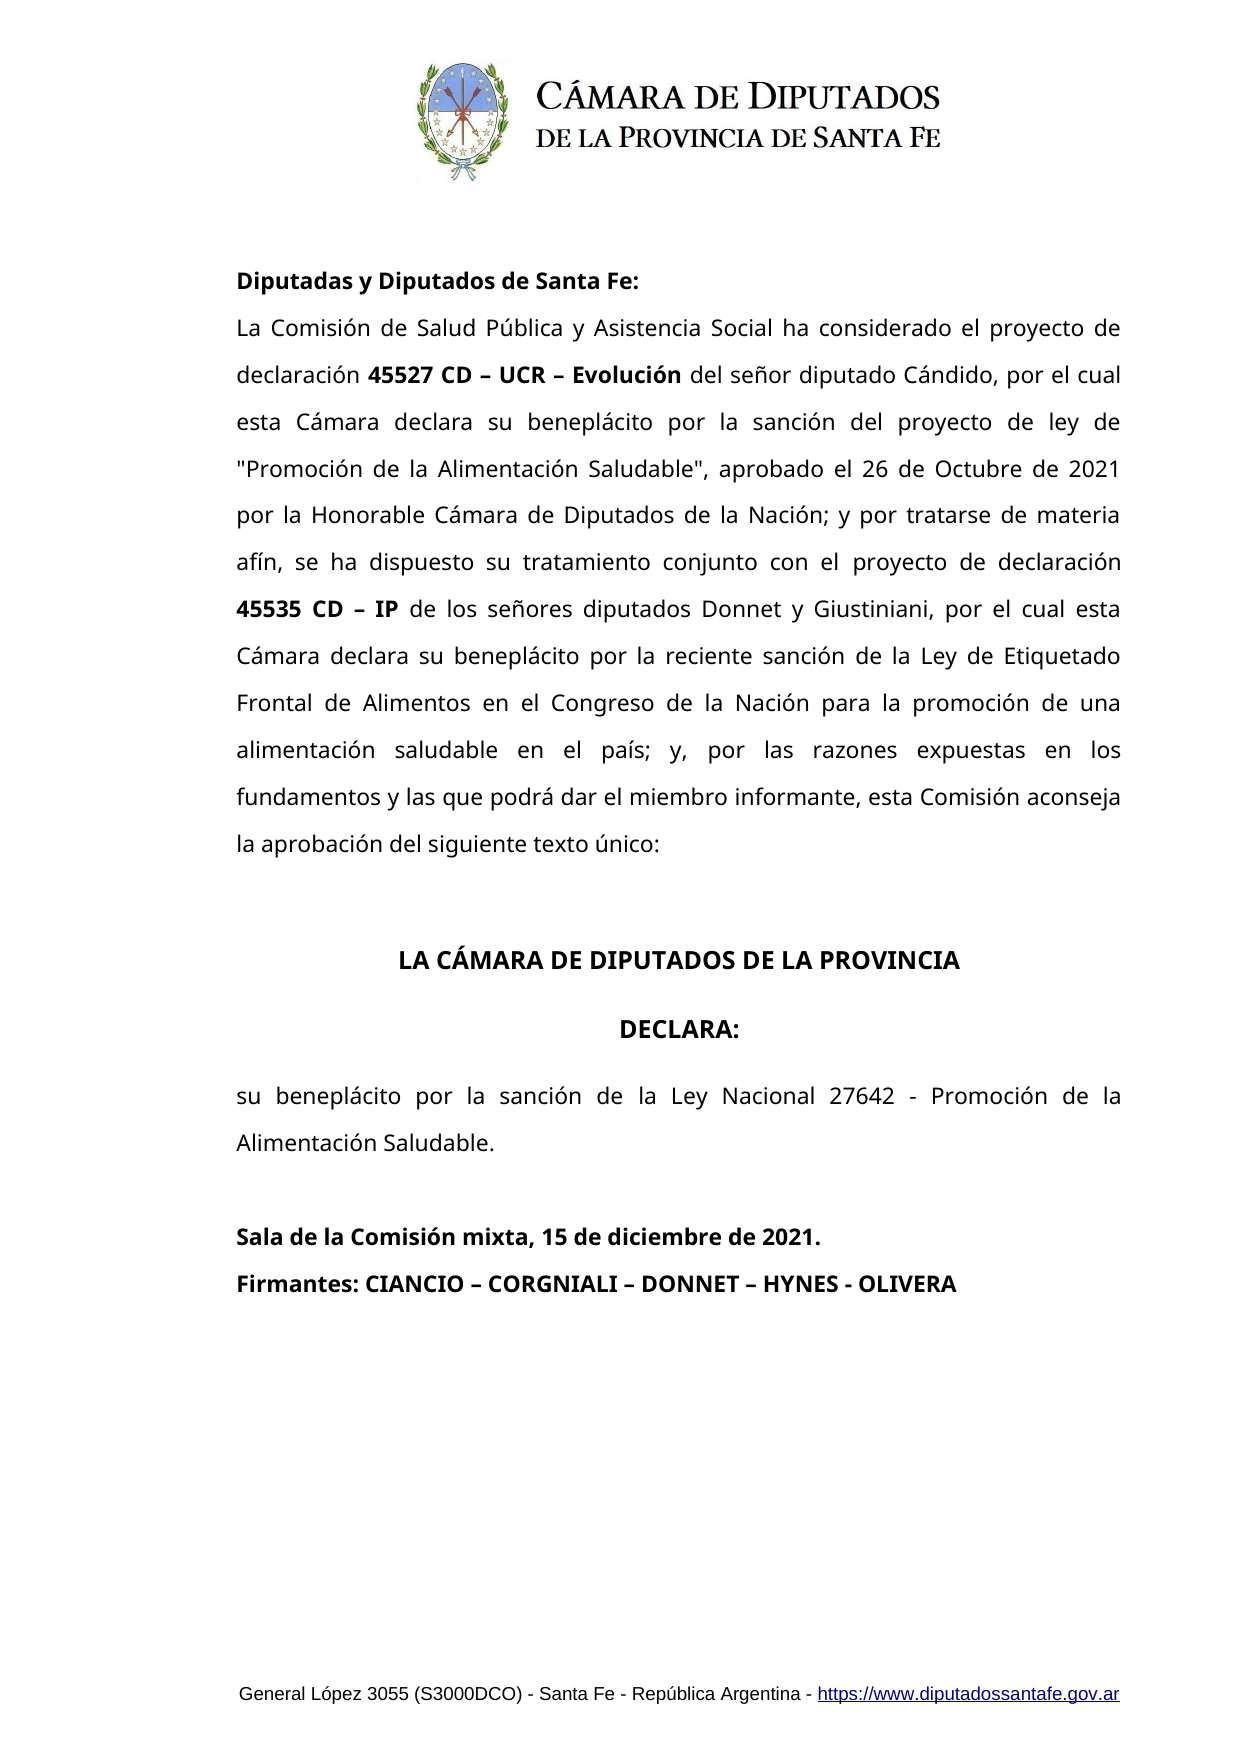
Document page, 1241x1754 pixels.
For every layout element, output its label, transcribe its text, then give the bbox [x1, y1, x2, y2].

text su beneplácito por la sanción de la Ley Nacional 27642 - Promoción de la Alimentación Saludable. [236, 1080, 1122, 1158]
text Diputadas y Diputados de Santa Fe: [236, 265, 1122, 296]
picture [413, 59, 945, 183]
text LA CÁMARA DE DIPUTADOS DE LA PROVINCIA [236, 943, 1122, 977]
text Sala de la Comisión mixta, 15 de diciembre de 2021. [236, 1221, 1122, 1252]
text DECLARA: [236, 1012, 1122, 1046]
text La Comisión de Salud Pública y Asistencia Social ha considerado el proyecto de declaración 45527 CD – UCR – Evolución del señor diputado Cándido, por el cual esta Cámara declara su beneplácito por la sanción del proyecto de ley de "Promoción de la Alimentación Saludable", aprobado el 26 de Octubre de 2021 por la Honorable Cámara de Diputados de la Nación; y por tratarse de materia afín, se ha dispuesto su tratamiento conjunto con el proyecto de declaración 45535 CD – IP de los señores diputados Donnet y Giustiniani, por el cual esta Cámara declara su beneplácito por la reciente sanción de la Ley de Etiquetado Frontal de Alimentos en el Congreso de la Nación para la promoción de una alimentación saludable en el país; y, por las razones expuestas en los fundamentos y las que podrá dar el miembro informante, esta Comisión aconseja la aprobación del siguiente texto único: [236, 312, 1122, 859]
text Firmantes: CIANCIO – CORGNIALI – DONNET – HYNES - OLIVERA [236, 1268, 1122, 1299]
